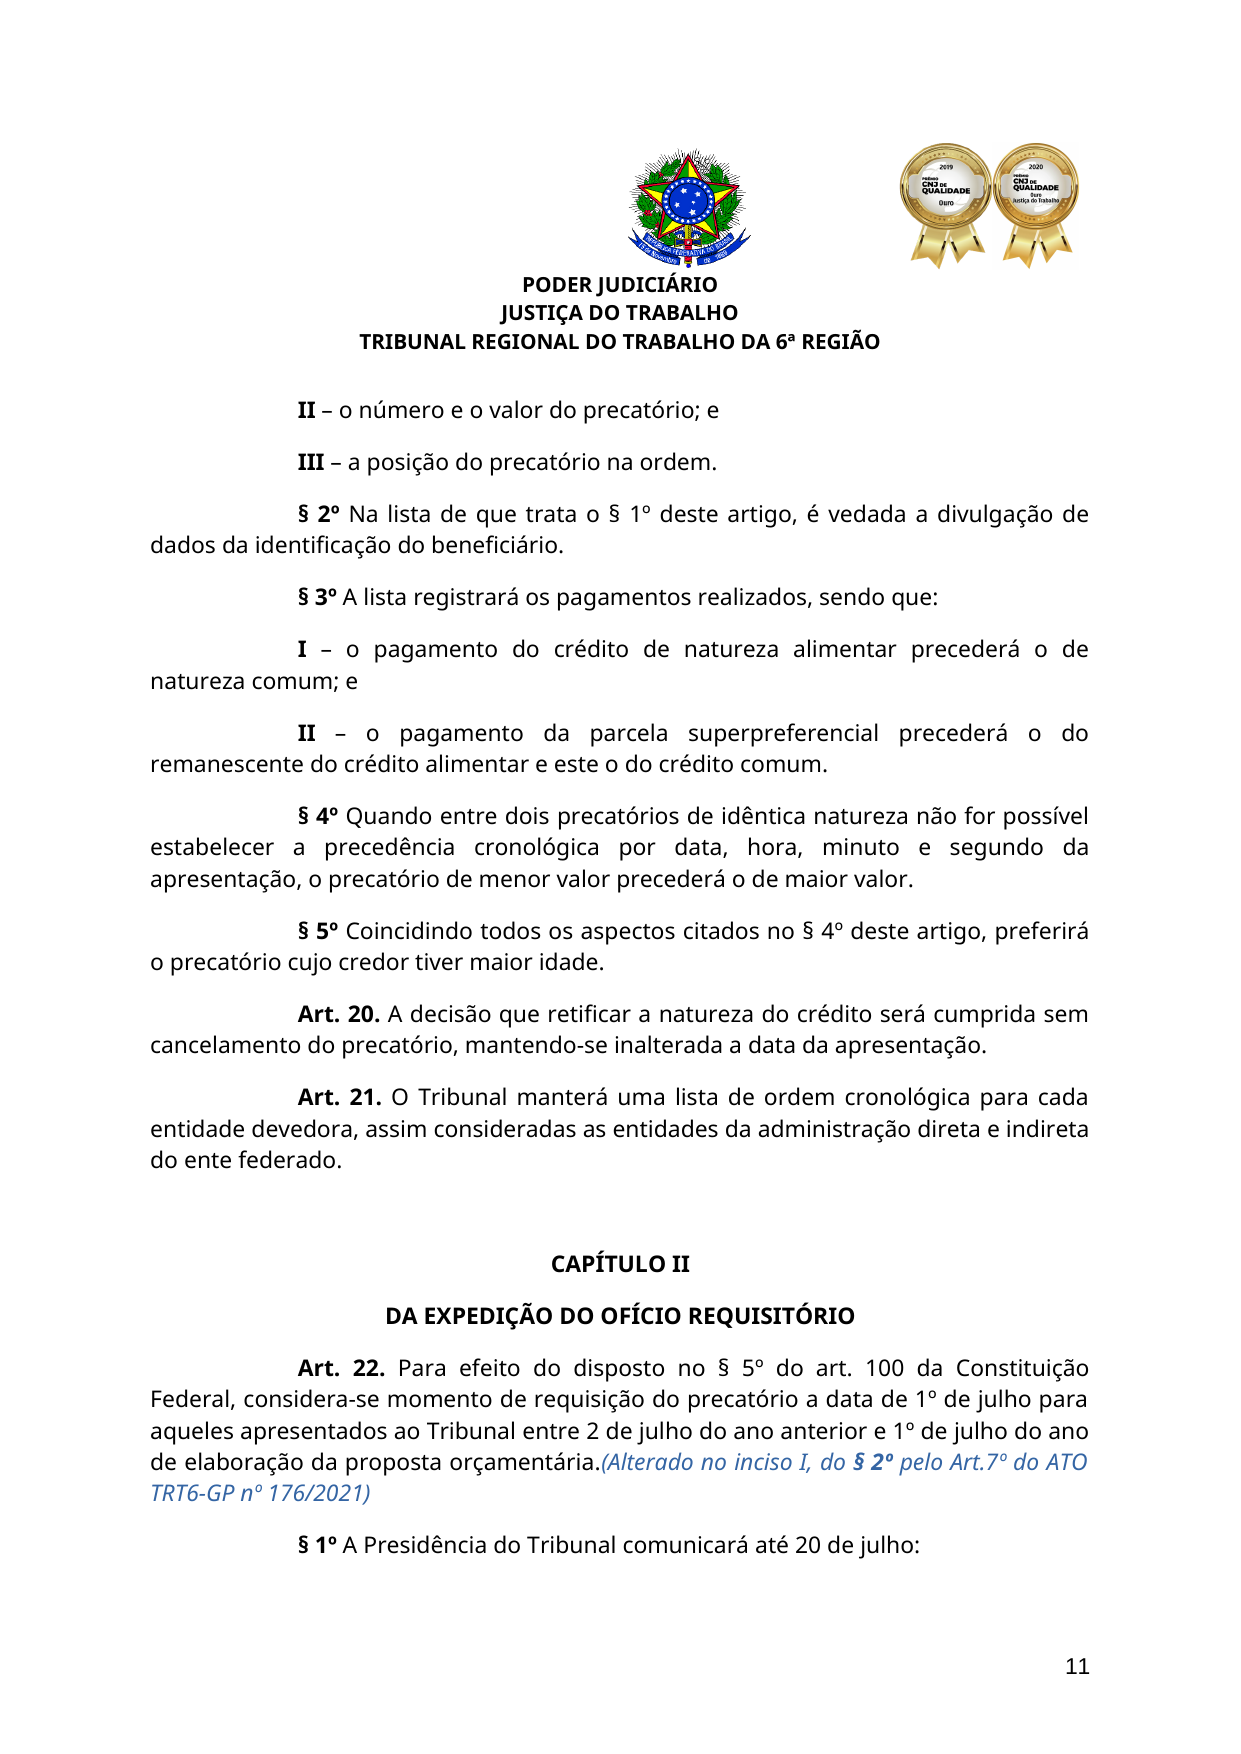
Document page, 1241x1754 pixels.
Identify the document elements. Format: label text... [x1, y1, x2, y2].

text Art. 20. A decisão que retificar a natureza do crédito será cumprida sem cancelamento do precatório, mantendo-se inalterada a data da apresentação. [150, 998, 1090, 1061]
picture [621, 146, 753, 270]
text III – a posição do precatório na ordem. [150, 446, 1090, 477]
text DA EXPEDIÇÃO DO OFÍCIO REQUISITÓRIO [150, 1300, 1090, 1331]
text Art. 21. O Tribunal manterá uma lista de ordem cronológica para cada entidade devedora, assim consideradas as entidades da administração direta e indireta do ente federado. [150, 1081, 1090, 1175]
text § 2º Na lista de que trata o § 1º deste artigo, é vedada a divulgação de dados da identificação do beneficiário. [150, 498, 1090, 561]
text Art. 22. Para efeito do disposto no § 5º do art. 100 da Constituição Federal, considera-se momento de requisição do precatório a data de 1º de julho para aqueles apresentados ao Tribunal entre 2 de julho do ano anterior e 1º de julho do ano de elaboração da proposta orçamentária.(Alterado no inciso I, do § 2º pelo Art.7º do ATO TRT6-GP nº 176/2021) [150, 1352, 1090, 1508]
text II – o número e o valor do precatório; e [150, 394, 1090, 425]
text § 3º A lista registrará os pagamentos realizados, sendo que: [150, 581, 1090, 613]
text § 5º Coincidindo todos os aspectos citados no § 4º deste artigo, preferirá o precatório cujo credor tiver maior idade. [150, 915, 1090, 977]
text II – o pagamento da parcela superpreferencial precederá o do remanescente do crédito alimentar e este o do crédito comum. [150, 717, 1090, 779]
text § 4º Quando entre dois precatórios de idêntica natureza não for possível estabelecer a precedência cronológica por data, hora, minuto e segundo da apresentação, o precatório de menor valor precederá o de maior valor. [150, 800, 1090, 894]
picture [899, 142, 1080, 270]
text § 1º A Presidência do Tribunal comunicará até 20 de julho: [150, 1529, 1090, 1561]
text I – o pagamento do crédito de natureza alimentar precederá o de natureza comum; e [150, 633, 1090, 696]
text CAPÍTULO II [150, 1248, 1090, 1279]
